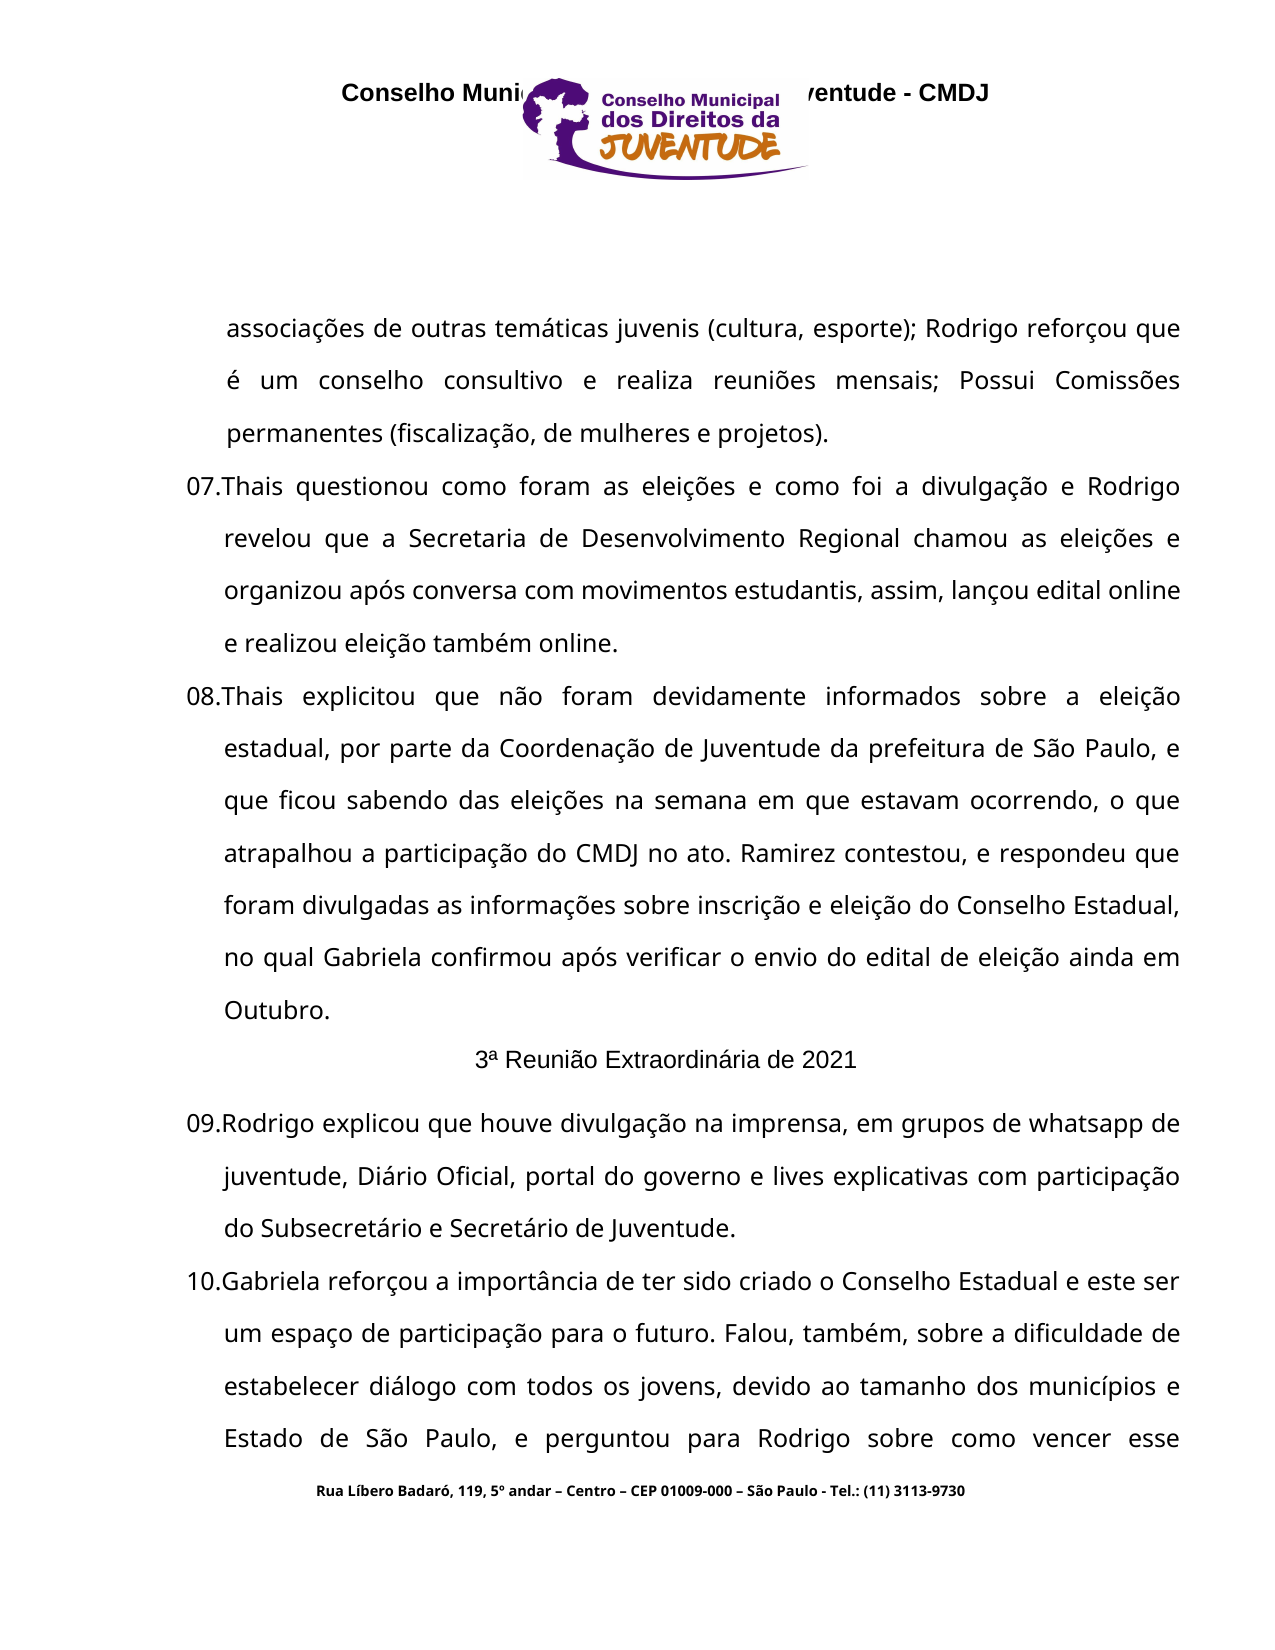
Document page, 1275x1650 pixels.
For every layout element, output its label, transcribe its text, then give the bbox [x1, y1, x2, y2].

text associações de outras temáticas juvenis (cultura, esporte); Rodrigo reforçou que é um conselho consultivo e realiza reuniões mensais; Possui Comissões permanentes (fiscalização, de mulheres e projetos). [226, 311, 1182, 449]
text 09.Rodrigo explicou que houve divulgação na imprensa, em grupos de whatsapp de juventude, Diário Oficial, portal do governo e lives explicativas com participação do Subsecretário e Secretário de Juventude. [186, 1106, 1182, 1245]
text 3ª Reunião Extraordinária de 2021 [150, 1045, 1182, 1074]
text 08.Thais explicitou que não foram devidamente informados sobre a eleição estadual, por parte da Coordenação de Juventude da prefeitura de São Paulo, e que ficou sabendo das eleições na semana em que estavam ocorrendo, o que atrapalhou a participação do CMDJ no ato. Ramirez contestou, e respondeu que foram divulgadas as informações sobre inscrição e eleição do Conselho Estadual, no qual Gabriela confirmou após verificar o envio do edital de eleição ainda em Outubro. [186, 678, 1182, 1027]
text 10.Gabriela reforçou a importância de ter sido criado o Conselho Estadual e este ser um espaço de participação para o futuro. Falou, também, sobre a dificuldade de estabelecer diálogo com todos os jovens, devido ao tamanho dos municípios e Estado de São Paulo, e perguntou para Rodrigo sobre como vencer esse [186, 1263, 1182, 1455]
text 07.Thais questionou como foram as eleições e como foi a divulgação e Rodrigo revelou que a Secretaria de Desenvolvimento Regional chamou as eleições e organizou após conversa com movimentos estudantis, assim, lançou edital online e realizou eleição também online. [186, 468, 1182, 659]
